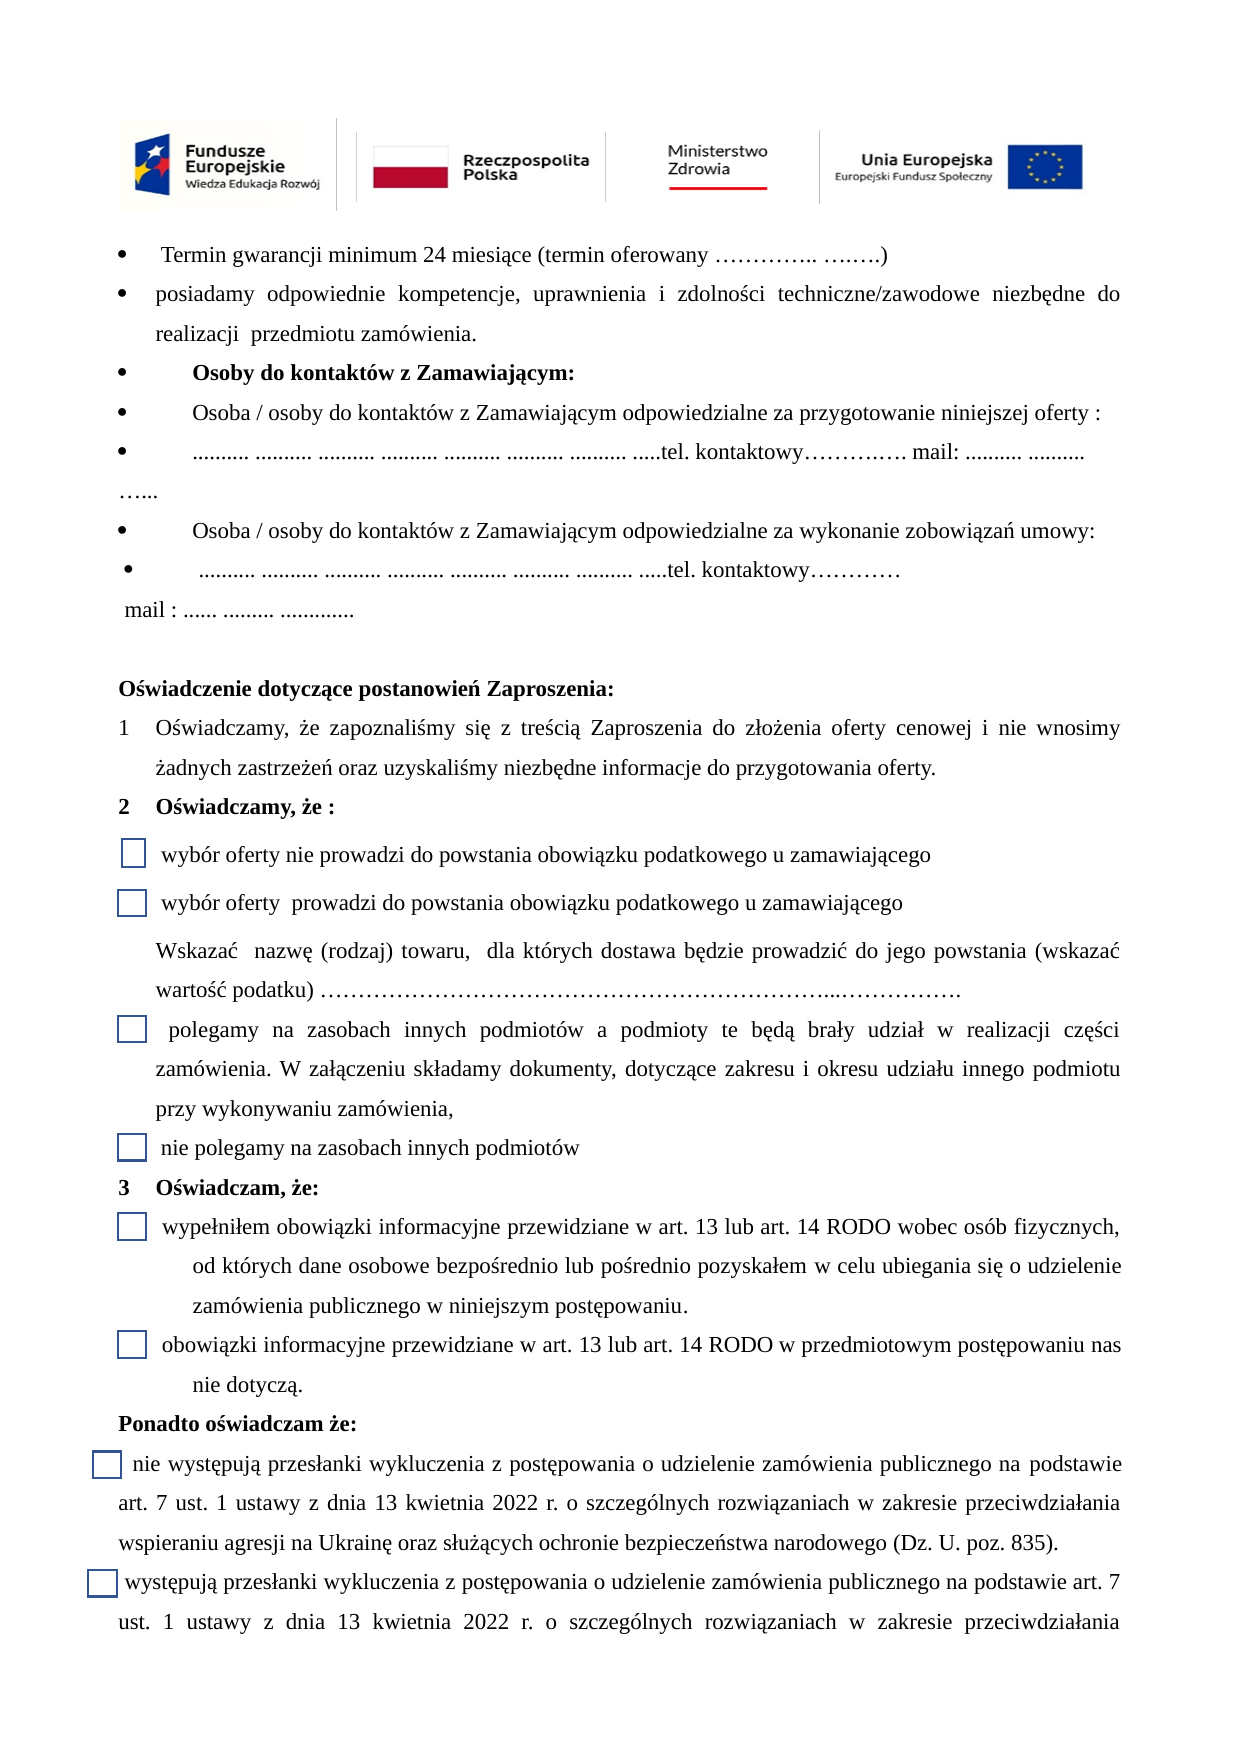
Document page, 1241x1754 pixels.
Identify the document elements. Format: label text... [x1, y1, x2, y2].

text wybór oferty nie prowadzi do powstania obowiązku podatkowego u zamawiającego [155, 841, 1122, 867]
text występują przesłanki wykluczenia z postępowania o udzielenie zamówienia publicznego na podstawie art. 7 ust. 1 ustawy z dnia 13 kwietnia 2022 r. o szczególnych rozwiązaniach w zakresie przeciwdziałania [118, 1568, 1122, 1634]
text Ponadto oświadczam że: [118, 1411, 1122, 1437]
list Termin gwarancji minimum 24 miesiące (termin oferowany ………….. ….….) [118, 241, 1122, 267]
text nie występują przesłanki wykluczenia z postępowania o udzielenie zamówienia publicznego na podstawie art. 7 ust. 1 ustawy z dnia 13 kwietnia 2022 r. o szczególnych rozwiązaniach w zakresie przeciwdziałania wspieraniu agresji na Ukrainę oraz służących ochronie bezpieczeństwa narodowego (Dz. U. poz. 835). [118, 1450, 1122, 1555]
list Oświadczamy, że : [118, 793, 1122, 820]
text obowiązki informacyjne przewidziane w art. 13 lub art. 14 RODO w przedmiotowym postępowaniu nas nie dotyczą. [155, 1332, 1122, 1397]
text nie polegamy na zasobach innych podmiotów [155, 1134, 1122, 1161]
list Oświadczamy, że zapoznaliśmy się z treścią Zaproszenia do złożenia oferty cenowej i nie wnosimy żadnych zastrzeżeń oraz uzyskaliśmy niezbędne informacje do przygotowania oferty. [118, 714, 1122, 780]
list Oświadczam, że: [118, 1174, 1122, 1200]
list .......... .......... .......... .......... .......... .......... .......... .....tel. kontaktowy…………mail : ...... ......... ............. [124, 556, 1122, 622]
text wybór oferty prowadzi do powstania obowiązku podatkowego u zamawiającego [155, 889, 1122, 915]
list Osoby do kontaktów z Zamawiającym: [118, 359, 1122, 385]
list posiadamy odpowiednie kompetencje, uprawnienia i zdolności techniczne/zawodowe niezbędne do realizacji przedmiotu zamówienia. [118, 280, 1122, 346]
text polegamy na zasobach innych podmiotów a podmioty te będą brały udział w realizacji części zamówienia. W załączeniu składamy dokumenty, dotyczące zakresu i okresu udziału innego podmiotu przy wykonywaniu zamówienia, [155, 1016, 1122, 1121]
list Osoba / osoby do kontaktów z Zamawiającym odpowiedzialne za wykonanie zobowiązań umowy: [118, 517, 1122, 543]
list Osoba / osoby do kontaktów z Zamawiającym odpowiedzialne za przygotowanie niniejszej oferty : [118, 398, 1122, 425]
text wypełniłem obowiązki informacyjne przewidziane w art. 13 lub art. 14 RODO wobec osób fizycznych, od których dane osobowe bezpośrednio lub pośrednio pozyskałem w celu ubiegania się o udzielenie zamówienia publicznego w niniejszym postępowaniu. [155, 1213, 1122, 1318]
list .......... .......... .......... .......... .......... .......... .......... .....tel. kontaktowy……….…. mail: .......... .......... …... [118, 438, 1122, 504]
picture [118, 118, 1099, 211]
text Wskazać nazwę (rodzaj) towaru, dla których dostawa będzie prowadzić do jego powstania (wskazać wartość podatku) …………………………………………………………...……………. [155, 937, 1122, 1003]
text Oświadczenie dotyczące postanowień Zaproszenia: [118, 675, 1122, 701]
